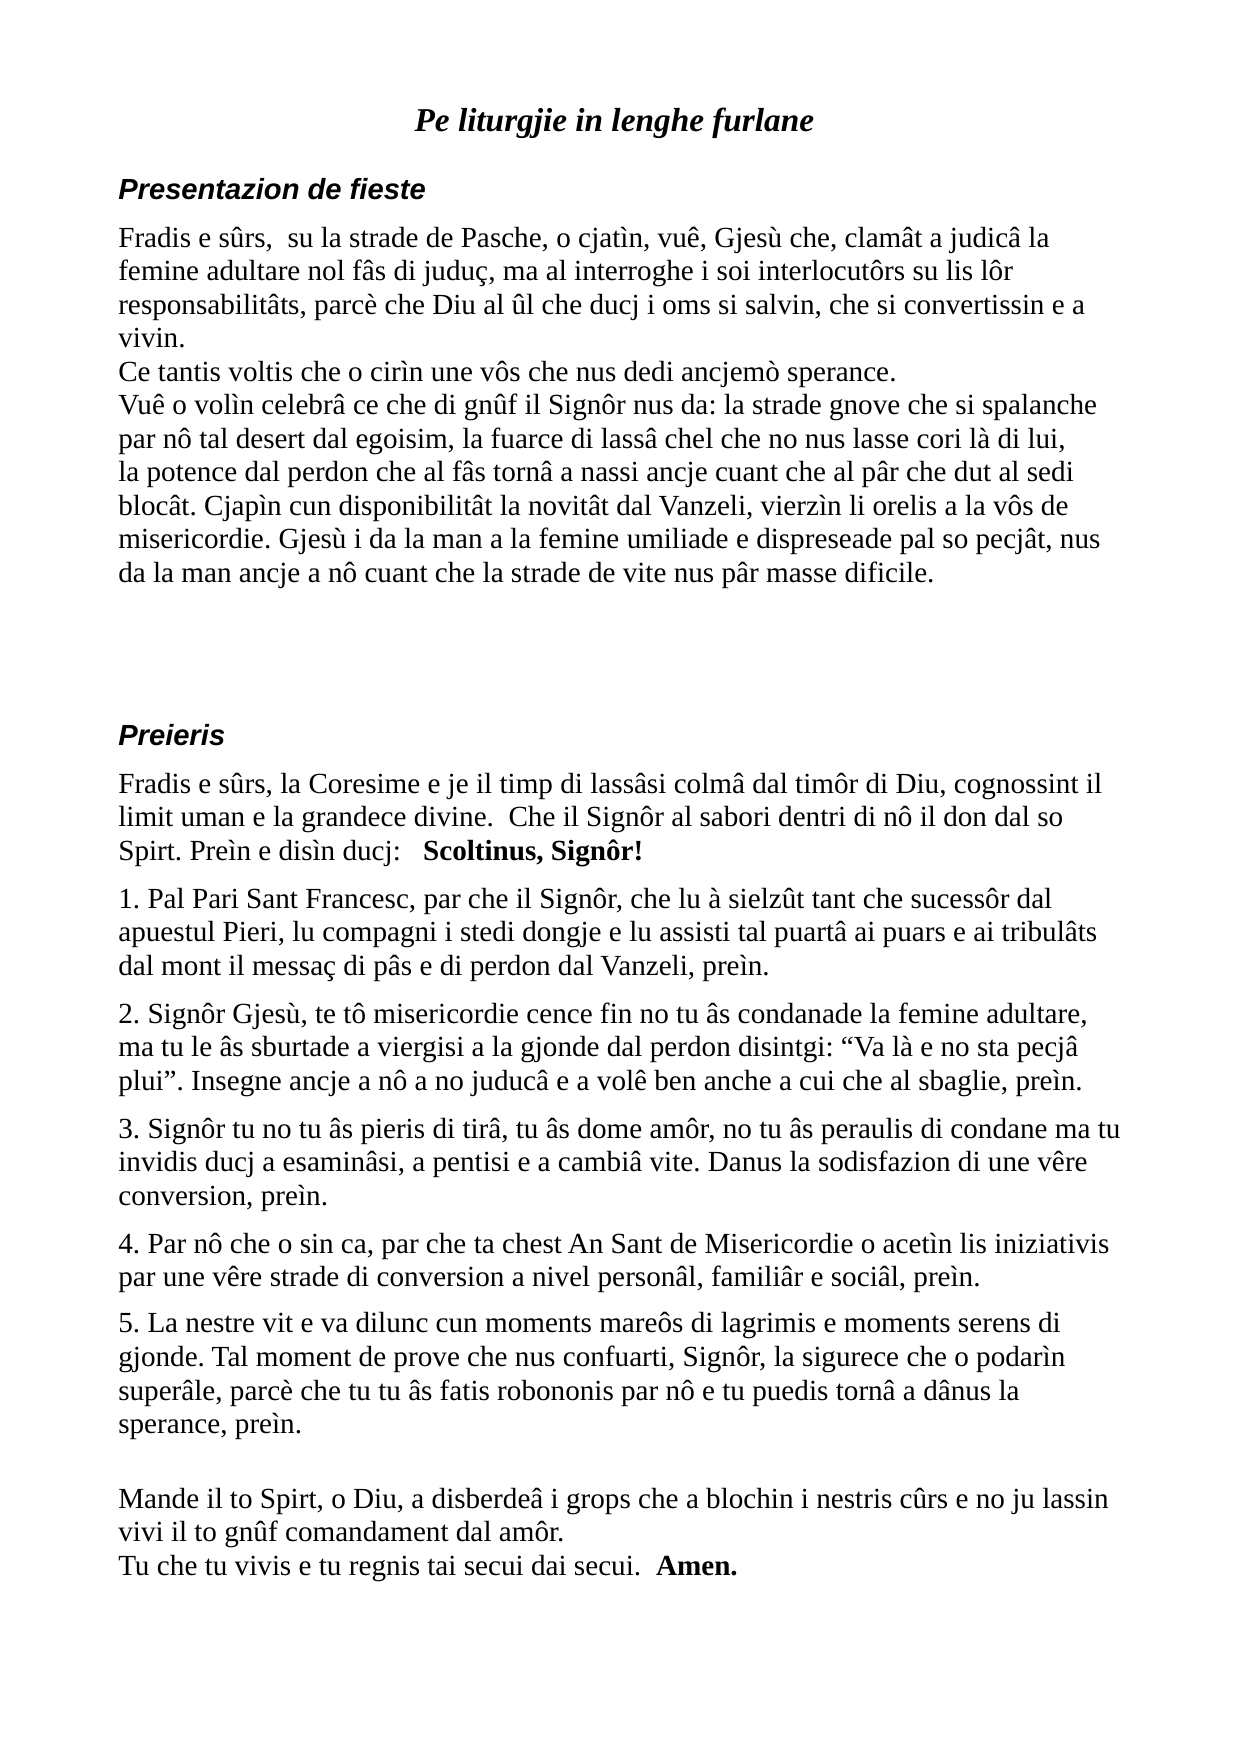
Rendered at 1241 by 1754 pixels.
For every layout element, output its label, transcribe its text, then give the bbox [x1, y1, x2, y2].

text Ce tantis voltis che o cirìn une vôs che nus dedi ancjemò sperance. [118, 354, 1122, 387]
text Preieris [118, 718, 1122, 752]
text Pe liturgjie in lenghe furlane [118, 100, 1122, 138]
text Fradis e sûrs, la Coresime e je il timp di lassâsi colmâ dal timôr di Diu, cognossint il limit uman e la grandece divine. Che il Signôr al sabori dentri di nô il don dal so Spirt. Preìn e disìn ducj: Scoltinus, Signôr! [118, 766, 1122, 867]
text 4. Par nô che o sin ca, par che ta chest An Sant de Misericordie o acetìn lis iniziativis par une vêre strade di conversion a nivel personâl, familiâr e sociâl, preìn. [118, 1226, 1122, 1293]
text 1. Pal Pari Sant Francesc, par che il Signôr, che lu à sielzût tant che sucessôr dal apuestul Pieri, lu compagni i stedi dongje e lu assisti tal puartâ ai puars e ai tribulâts dal mont il messaç di pâs e di perdon dal Vanzeli, preìn. [118, 881, 1122, 982]
text Mande il to Spirt, o Diu, a disberdeâ i grops che a blochin i nestris cûrs e no ju lassin vivi il to gnûf comandament dal amôr. [118, 1481, 1122, 1548]
text 5. La nestre vit e va dilunc cun moments mareôs di lagrimis e moments serens di gjonde. Tal moment de prove che nus confuarti, Signôr, la sigurece che o podarìn superâle, parcè che tu tu âs fatis robononis par nô e tu puedis tornâ a dânus la sperance, preìn. [118, 1306, 1122, 1440]
text Vuê o volìn celebrâ ce che di gnûf il Signôr nus da: la strade gnove che si spalanche par nô tal desert dal egoisim, la fuarce di lassâ chel che no nus lasse cori là di lui, [118, 387, 1122, 454]
subtitle Presentazion de fieste [118, 172, 1122, 205]
text Fradis e sûrs, su la strade de Pasche, o cjatìn, vuê, Gjesù che, clamât a judicâ la femine adultare nol fâs di juduç, ma al interroghe i soi interlocutôrs su lis lôr responsabilitâts, parcè che Diu al ûl che ducj i oms si salvin, che si convertissin e a vivin. [118, 220, 1122, 354]
text 3. Signôr tu no tu âs pieris di tirâ, tu âs dome amôr, no tu âs peraulis di condane ma tu invidis ducj a esaminâsi, a pentisi e a cambiâ vite. Danus la sodisfazion di une vêre conversion, preìn. [118, 1111, 1122, 1212]
text Tu che tu vivis e tu regnis tai secui dai secui. Amen. [118, 1548, 1122, 1582]
text la potence dal perdon che al fâs tornâ a nassi ancje cuant che al pâr che dut al sedi blocât. Cjapìn cun disponibilitât la novitât dal Vanzeli, vierzìn li orelis a la vôs de misericordie. Gjesù i da la man a la femine umiliade e dispreseade pal so pecjât, nus da la man ancje a nô cuant che la strade de vite nus pâr masse dificile. [118, 454, 1122, 589]
text 2. Signôr Gjesù, te tô misericordie cence fin no tu âs condanade la femine adultare, ma tu le âs sburtade a viergisi a la gjonde dal perdon disintgi: “Va là e no sta pecjâ plui”. Insegne ancje a nô a no juducâ e a volê ben anche a cui che al sbaglie, preìn. [118, 996, 1122, 1097]
